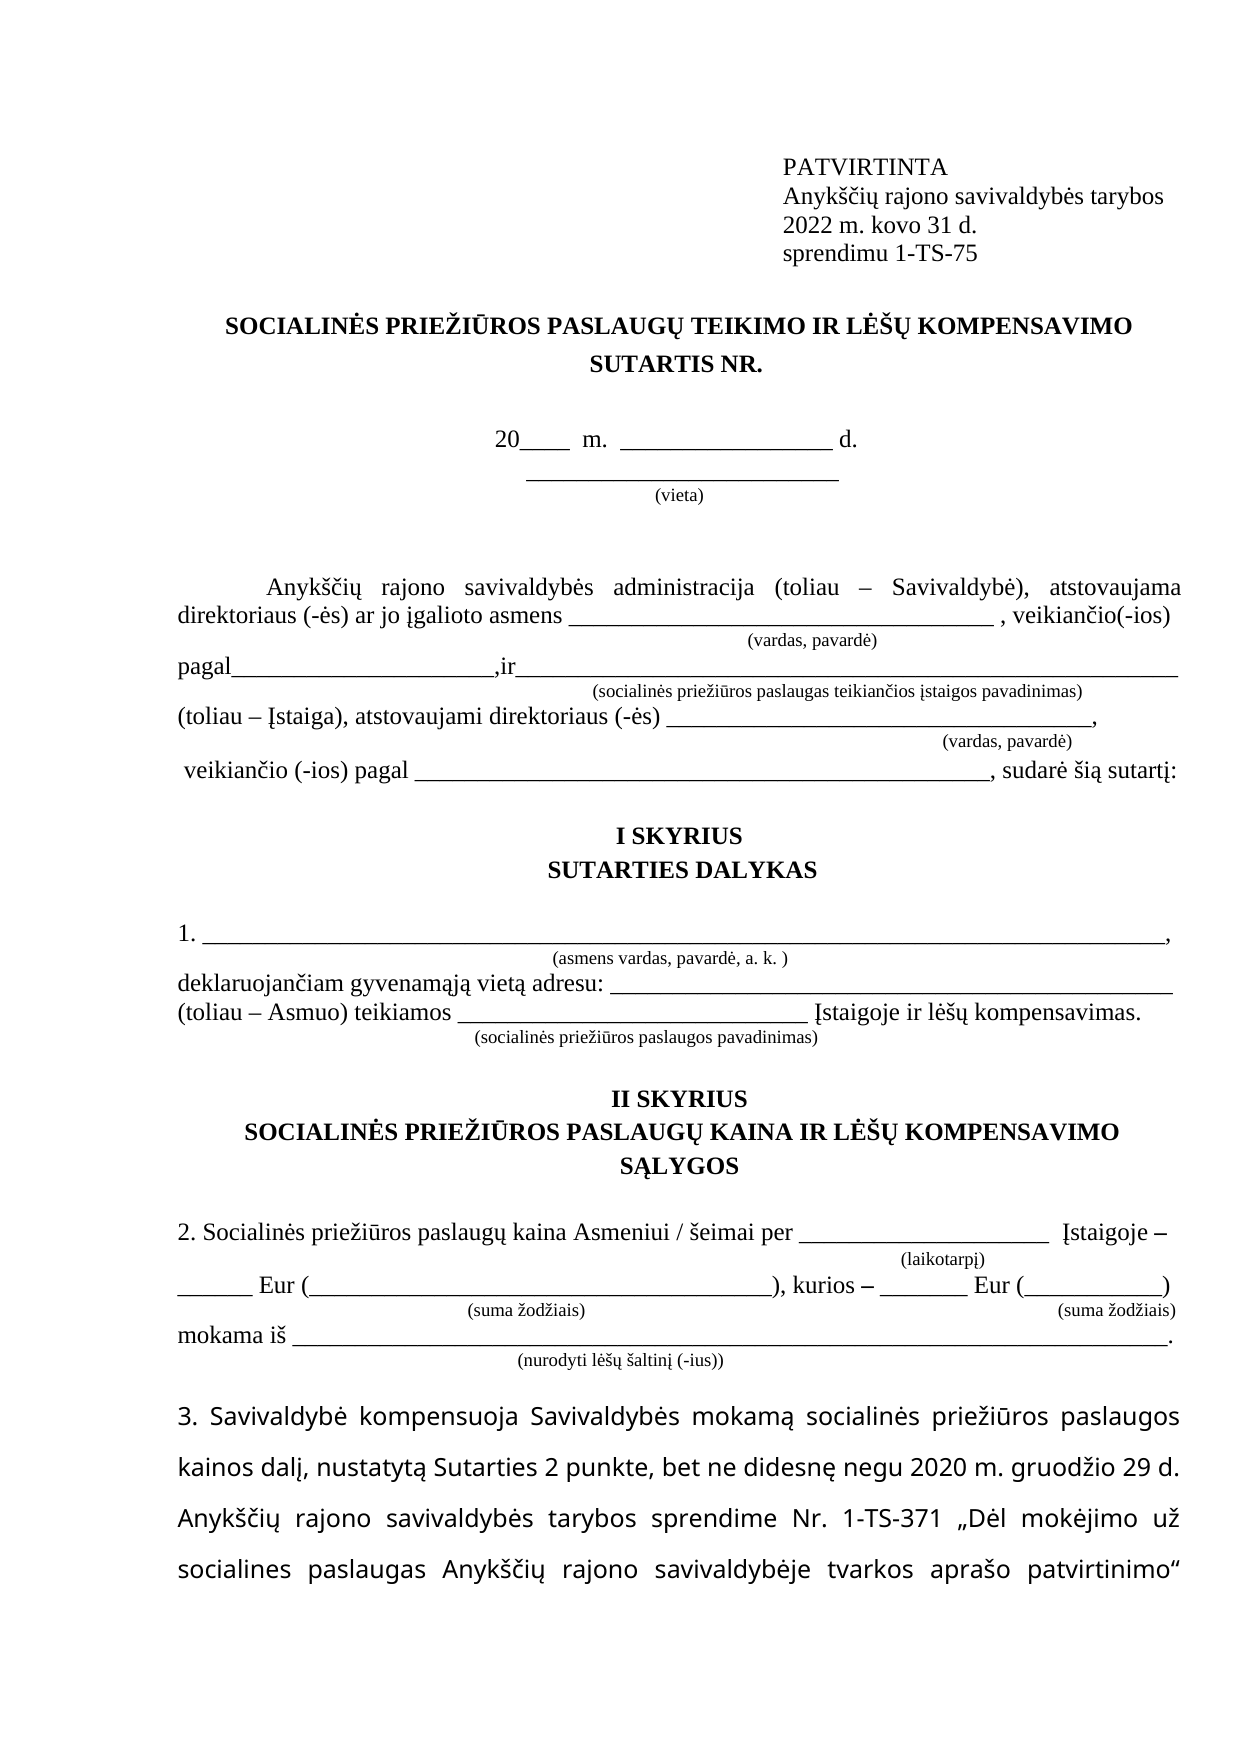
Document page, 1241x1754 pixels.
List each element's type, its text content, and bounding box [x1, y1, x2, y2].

text SUTARTIES DALYKAS [177, 851, 1181, 885]
text PATVIRTINTA [783, 152, 1181, 181]
text (nurodyti lėšų šaltinį (-ius)) [177, 1349, 1181, 1370]
text II SKYRIUS [177, 1081, 1181, 1114]
text Anykščių rajono savivaldybės tarybos [783, 181, 1181, 210]
text (laikotarpį) [177, 1248, 1181, 1270]
text 2. Socialinės priežiūros paslaugų kaina Asmeniui / šeimai per ____________________ Įstaigoje – [177, 1214, 1181, 1248]
text Anykščių rajono savivaldybės administracija (toliau – Savivaldybė), atstovaujama direktoriaus (-ės) ar jo įgalioto asmens __________________________________ , veikiančio(-ios) [177, 572, 1181, 629]
text ______ Eur (_____________________________________), kurios – _______ Eur (___________) [177, 1270, 1181, 1298]
text (socialinės priežiūros paslaugas teikiančios įstaigos pavadinimas) [177, 679, 1181, 701]
text pagal_____________________,ir_____________________________________________________ [177, 651, 1181, 679]
text _________________________ [177, 455, 1181, 483]
text (socialinės priežiūros paslaugos pavadinimas) [177, 1026, 1181, 1047]
text (suma žodžiais) (suma žodžiais) [177, 1298, 1181, 1320]
text sprendimu 1-TS-75 [783, 238, 1181, 267]
text (toliau – Asmuo) teikiamos ____________________________ Įstaigoje ir lėšų kompensavimas. [177, 997, 1181, 1026]
text (vieta) [177, 483, 1181, 505]
text (vardas, pavardė) [177, 629, 1181, 651]
text veikiančio (-ios) pagal ______________________________________________, sudarė šią sutartį: [177, 751, 1181, 785]
text 3. Savivaldybė kompensuoja Savivaldybės mokamą socialinės priežiūros paslaugos kainos dalį, nustatytą Sutarties 2 punkte, bet ne didesnę negu 2020 m. gruodžio 29 d. Anykščių rajono savivaldybės tarybos sprendime Nr. 1-TS-371 „Dėl mokėjimo už socialines paslaugas Anykščių rajono savivaldybėje tvarkos aprašo patvirtinimo“ [177, 1399, 1181, 1586]
text deklaruojančiam gyvenamąją vietą adresu: _____________________________________________ [177, 968, 1181, 997]
text (vardas, pavardė) [177, 730, 1181, 751]
text SOCIALINĖS PRIEŽIŪROS PASLAUGŲ TEIKIMO IR LĖŠŲ KOMPENSAVIMO SUTARTIS NR. [177, 305, 1181, 380]
text (toliau – Įstaiga), atstovaujami direktoriaus (-ės) __________________________________, [177, 701, 1181, 730]
text (asmens vardas, pavardė, a. k. ) [177, 947, 1181, 968]
text SOCIALINĖS PRIEŽIŪROS PASLAUGŲ KAINA IR LĖŠŲ KOMPENSAVIMO SĄLYGOS [177, 1114, 1181, 1181]
text mokama iš ______________________________________________________________________. [177, 1320, 1181, 1349]
text I SKYRIUS [177, 818, 1181, 851]
text 20____ m. _________________ d. [177, 417, 1181, 455]
text 1. _____________________________________________________________________________, [177, 918, 1181, 947]
text 2022 m. kovo 31 d. [783, 210, 1181, 238]
